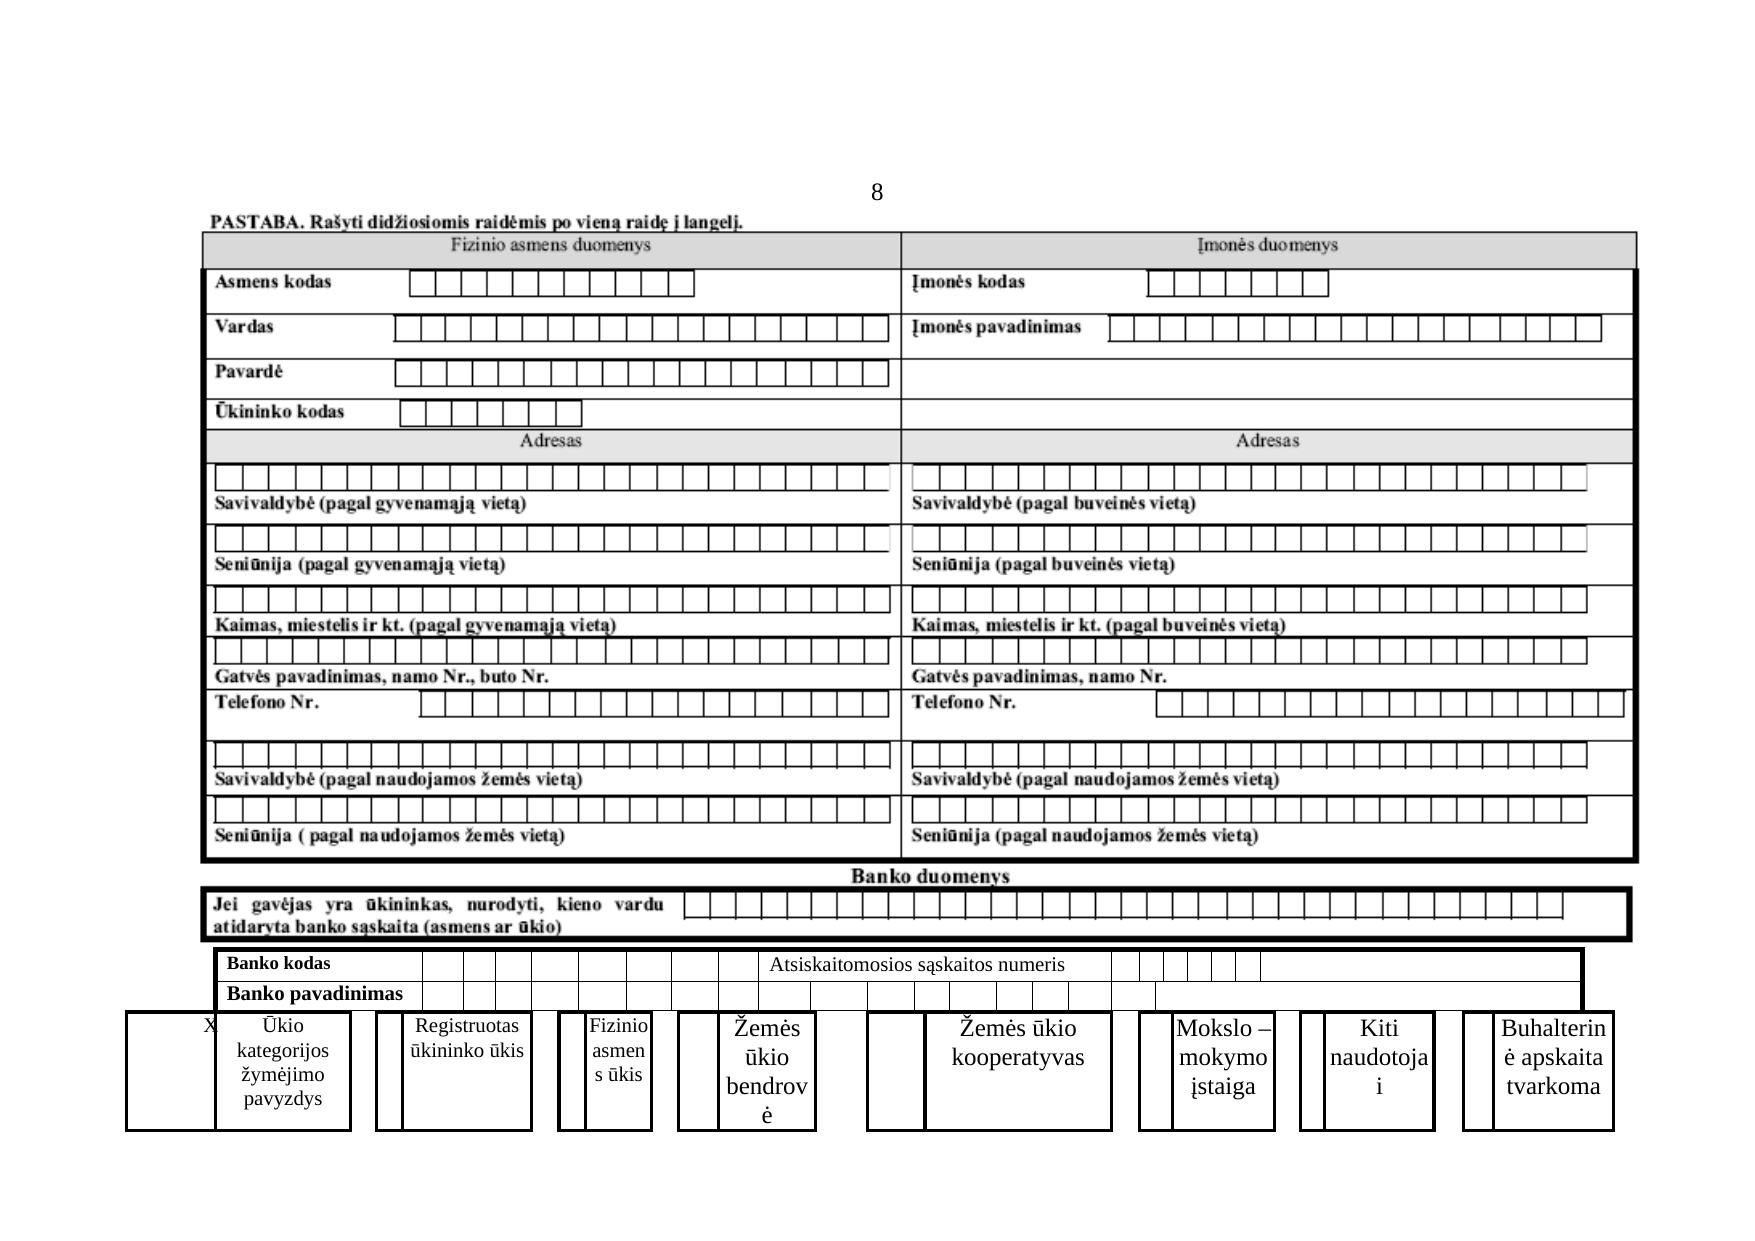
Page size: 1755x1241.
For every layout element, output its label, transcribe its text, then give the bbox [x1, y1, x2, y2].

table_cell [672, 982, 718, 1010]
table_cell Fizinio asmens ūkis [587, 1014, 650, 1128]
table_cell [561, 1014, 584, 1128]
table_header [464, 952, 495, 981]
table_cell [1302, 1014, 1323, 1128]
table_cell [1465, 1014, 1492, 1128]
table_cell [1033, 982, 1068, 1010]
table_cell [378, 1014, 401, 1128]
table_cell [680, 1014, 717, 1128]
table_cell [1276, 1011, 1299, 1128]
table_cell [811, 982, 867, 1010]
table_cell Žemės ūkio bendrovė [720, 1014, 814, 1128]
table_header [1585, 948, 1614, 981]
table_cell Registruotas ūkininko ūkis [404, 1014, 530, 1128]
table_cell Žemės ūkio kooperatyvas [927, 1014, 1110, 1128]
table_header [126, 947, 213, 981]
table_cell [869, 1014, 923, 1128]
table_cell [1112, 982, 1155, 1010]
table_header [423, 952, 463, 981]
table_header Banko kodas [218, 952, 422, 981]
table_cell [1069, 982, 1111, 1010]
table_cell [1585, 981, 1614, 1010]
table_cell [1156, 982, 1580, 1010]
table_header [1140, 952, 1163, 981]
table_cell Buhalterinė apskaita tvarkoma [1495, 1014, 1612, 1128]
table_cell [627, 982, 671, 1010]
table_cell [1113, 1011, 1138, 1128]
table_header [672, 952, 718, 981]
table_cell [533, 1011, 557, 1128]
table_cell [423, 982, 463, 1010]
table_cell [126, 981, 213, 1010]
table_header [627, 952, 671, 981]
table_header [579, 952, 626, 981]
table_header [1112, 952, 1139, 981]
table_cell [496, 982, 531, 1010]
table_cell Kiti naudotojai [1326, 1014, 1432, 1128]
table_cell [759, 982, 810, 1010]
table_cell [719, 982, 758, 1010]
table_cell [950, 982, 996, 1010]
table_header Atsiskaitomosios sąskaitos numeris [759, 952, 1111, 981]
table_cell Banko pavadinimas [218, 982, 422, 1010]
table_cell [532, 982, 578, 1010]
table_cell Mokslo – mokymo įstaiga [1174, 1014, 1273, 1128]
table_cell Ūkio kategorijos žymėjimo pavyzdys [217, 1014, 349, 1128]
table_header [1261, 952, 1580, 981]
table_cell [1141, 1014, 1171, 1128]
table_cell [464, 982, 495, 1010]
table_header [1188, 952, 1211, 981]
table_cell [915, 982, 949, 1010]
table_header [719, 952, 758, 981]
table_cell [1436, 1011, 1462, 1128]
table_cell [579, 982, 626, 1010]
table_cell [817, 1011, 866, 1128]
table_cell [653, 1011, 677, 1128]
table_cell [868, 982, 914, 1010]
table_header [1236, 952, 1260, 981]
table_cell [997, 982, 1032, 1010]
table_header [496, 952, 531, 981]
table_header [1212, 952, 1235, 981]
table_header [532, 952, 578, 981]
table_cell [352, 1011, 375, 1128]
table_header [1164, 952, 1187, 981]
table_cell X [128, 1014, 214, 1128]
